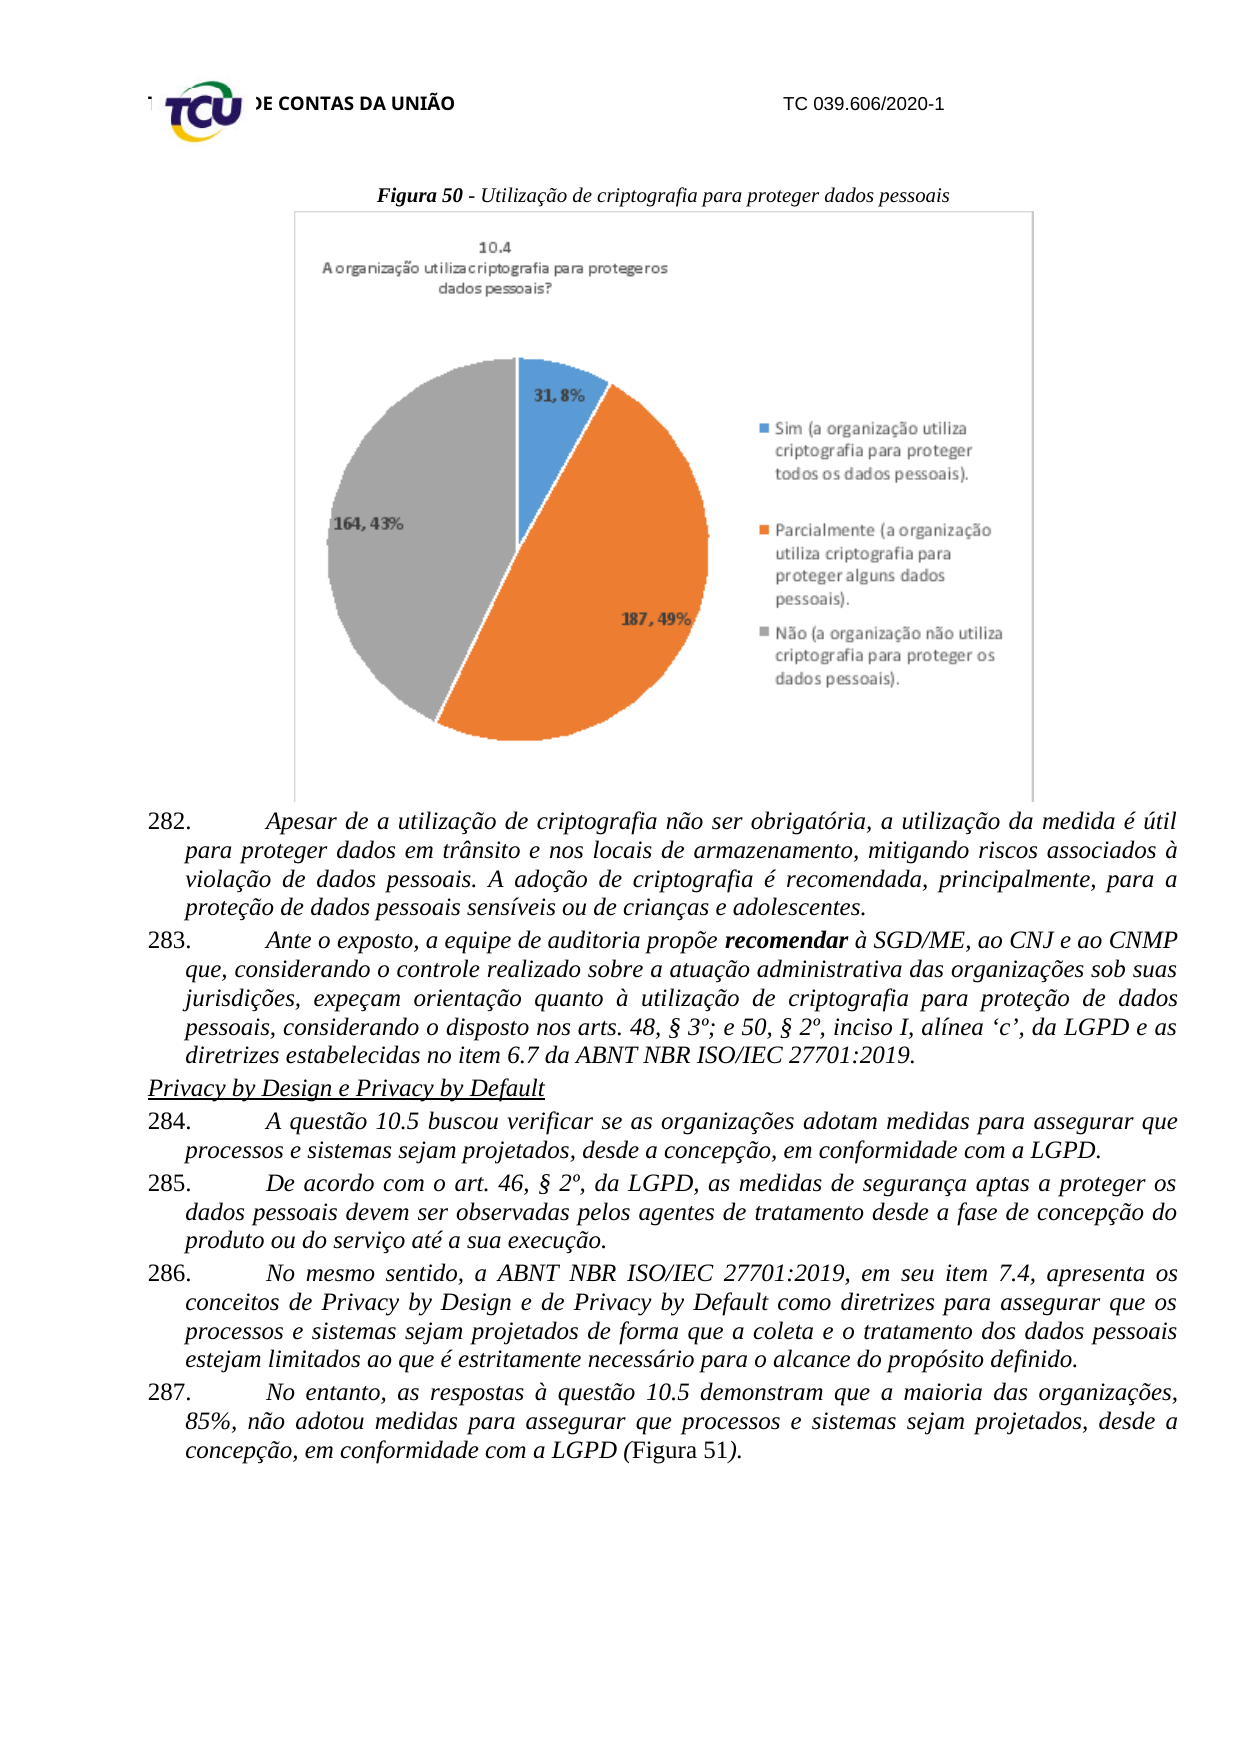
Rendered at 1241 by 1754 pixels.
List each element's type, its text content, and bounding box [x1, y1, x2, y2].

list No mesmo sentido, a ABNT NBR ISO/IEC 27701:2019, em seu item 7.4, apresenta os conceitos de Privacy by Design e de Privacy by Default como diretrizes para assegurar que os processos e sistemas sejam projetados de forma que a coleta e o tratamento dos dados pessoais estejam limitados ao que é estritamente necessário para o alcance do propósito definido. [148, 1258, 1181, 1373]
list Ante o exposto, a equipe de auditoria propõe recomendar à SGD/ME, ao CNJ e ao CNMP que, considerando o controle realizado sobre a atuação administrativa das organizações sob suas jurisdições, expeçam orientação quanto à utilização de criptografia para proteção de dados pessoais, considerando o disposto nos arts. 48, § 3º; e 50, § 2º, inciso I, alínea ‘c’, da LGPD e as diretrizes estabelecidas no item 6.7 da ABNT NBR ISO/IEC 27701:2019. [148, 925, 1181, 1069]
list Apesar de a utilização de criptografia não ser obrigatória, a utilização da medida é útil para proteger dados em trânsito e nos locais de armazenamento, mitigando riscos associados à violação de dados pessoais. A adoção de criptografia é recomendada, principalmente, para a proteção de dados pessoais sensíveis ou de crianças e adolescentes. [148, 806, 1181, 921]
subtitle Privacy by Design e Privacy by Default [148, 1073, 1181, 1102]
list A questão 10.5 buscou verificar se as organizações adotam medidas para assegurar que processos e sistemas sejam projetados, desde a concepção, em conformidade com a LGPD. [148, 1106, 1181, 1164]
list De acordo com o art. 46, § 2º, da LGPD, as medidas de segurança aptas a proteger os dados pessoais devem ser observadas pelos agentes de tratamento desde a fase de concepção do produto ou do serviço até a sua execução. [148, 1168, 1181, 1254]
list No entanto, as respostas à questão 10.5 demonstram que a maioria das organizações, 85%, não adotou medidas para assegurar que processos e sistemas sejam projetados, desde a concepção, em conformidade com a LGPD (Figura 51). [148, 1377, 1181, 1464]
text Figura 50 - Utilização de criptografia para proteger dados pessoais [148, 183, 1181, 207]
